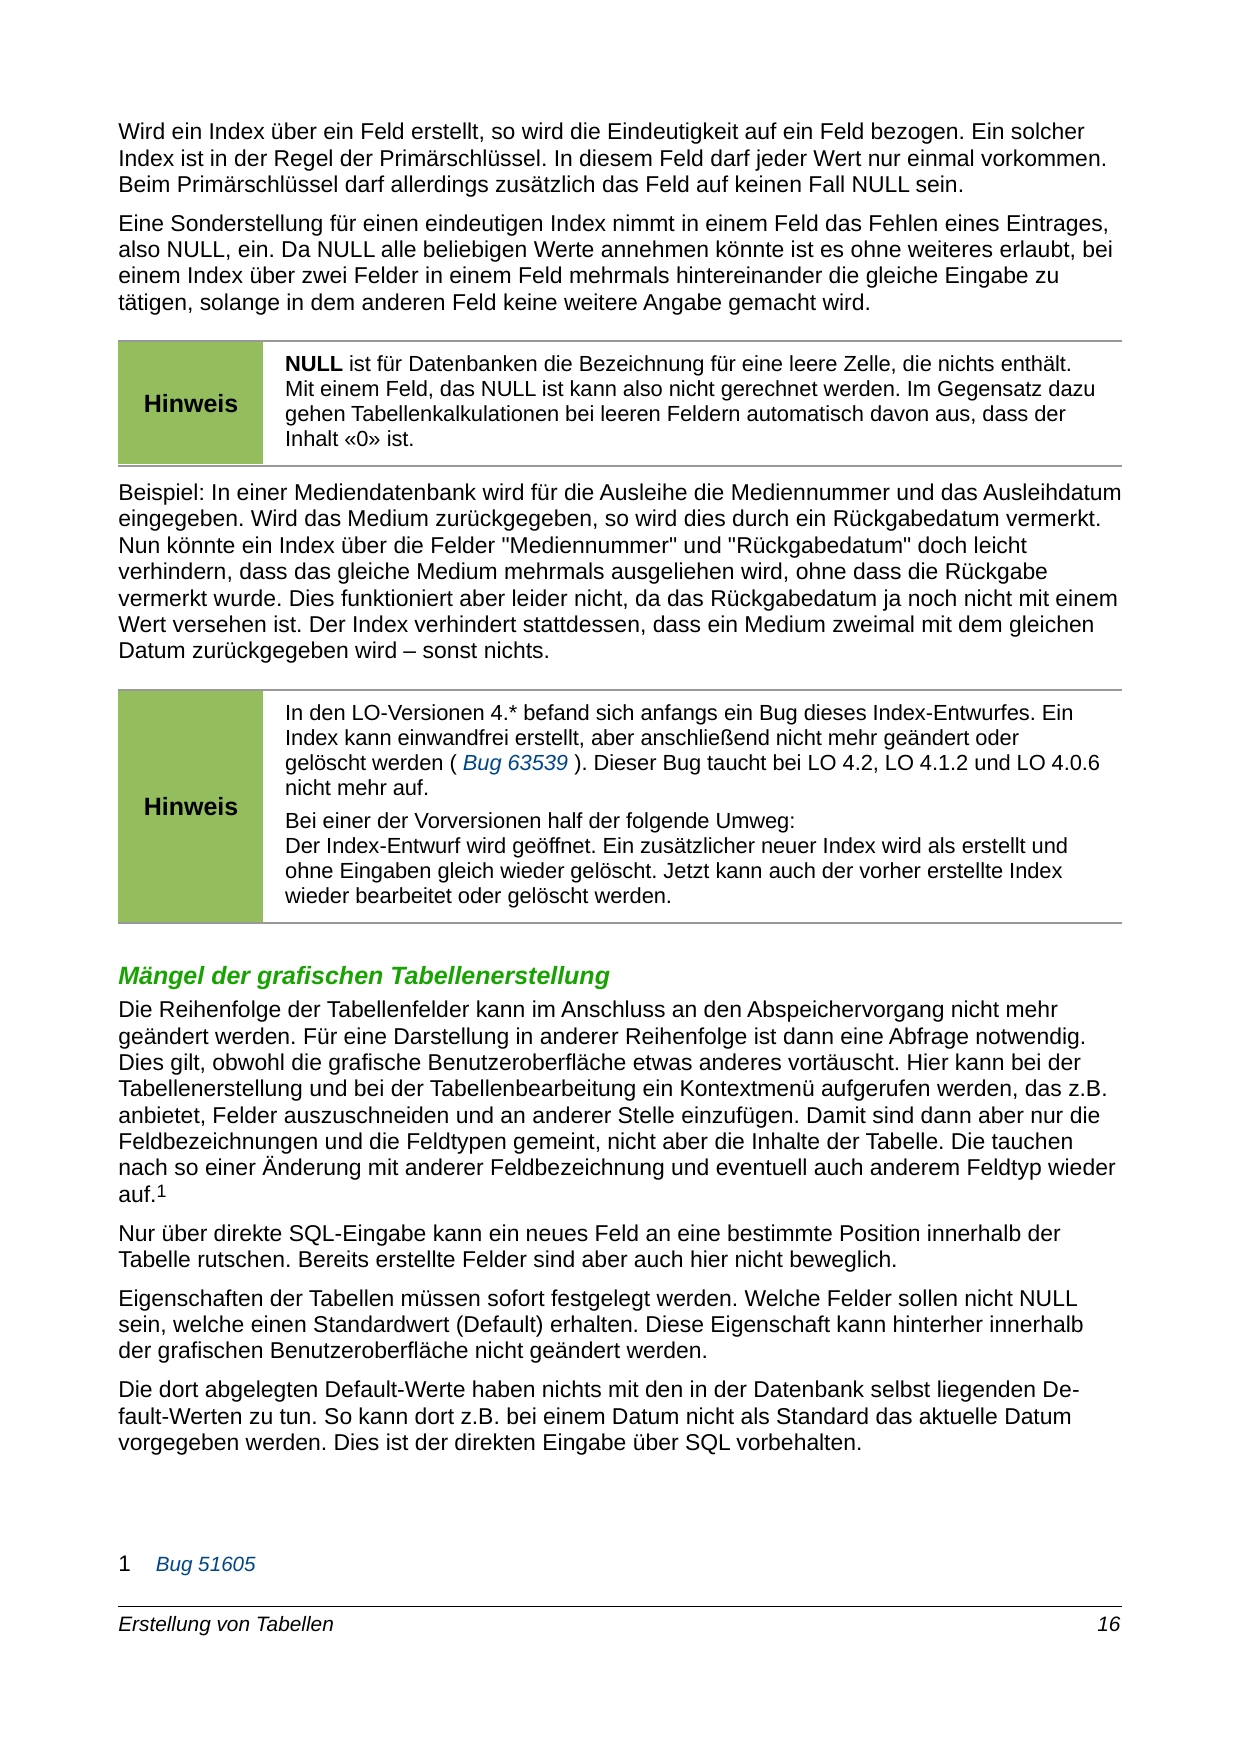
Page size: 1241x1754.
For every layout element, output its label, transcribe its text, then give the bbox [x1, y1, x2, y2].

text Eigenschaften der Tabellen müssen sofort festgelegt werden. Welche Felder sollen nicht NULL sein, welche einen Standardwert (Default) erhalten. Diese Eigenschaft kann hinterher innerhalb der grafischen Benutzeroberfläche nicht geändert werden. [118, 1285, 1122, 1364]
text Die Reihenfolge der Tabellenfelder kann im Anschluss an den Abspeichervorgang nicht mehr geändert werden. Für eine Darstellung in anderer Reihenfolge ist dann eine Abfrage notwendig. Dies gilt, obwohl die grafische Benutzeroberfläche etwas anderes vortäuscht. Hier kann bei der Tabellenerstellung und bei der Tabellenbearbeitung ein Kontextmenü aufgerufen werden, das z.B. anbietet, Felder auszuschneiden und an anderer Stelle einzufügen. Damit sind dann aber nur die Feldbezeichnungen und die Feldtypen gemeint, nicht aber die Inhalte der Tabelle. Die tauchen nach so einer Änderung mit anderer Feldbezeichnung und eventuell auch anderem Feldtyp wieder auf. [118, 996, 1122, 1207]
text Nur über direkte SQL-Eingabe kann ein neues Feld an eine bestimmte Position innerhalb der Tabelle rutschen. Bereits erstellte Felder sind aber auch hier nicht beweglich. [118, 1219, 1122, 1272]
text Die dort abgelegten Default-Werte haben nichts mit den in der Datenbank selbst liegenden De­fault-Werten zu tun. So kann dort z.B. bei einem Datum nicht als Standard das aktuelle Datum vorgegeben werden. Dies ist der direkten Eingabe über SQL vorbehalten. [118, 1376, 1122, 1455]
text Eine Sonderstellung für einen eindeutigen Index nimmt in einem Feld das Fehlen eines Eintrages, also NULL, ein. Da NULL alle beliebigen Werte annehmen könnte ist es ohne weiteres erlaubt, bei einem Index über zwei Felder in einem Feld mehrmals hintereinander die gleiche Eingabe zu tätigen, solange in dem anderen Feld keine weitere Angabe gemacht wird. [118, 210, 1122, 315]
table_header Hinweis [118, 691, 263, 922]
text Wird ein Index über ein Feld erstellt, so wird die Eindeutigkeit auf ein Feld bezogen. Ein solcher Index ist in der Regel der Primärschlüssel. In diesem Feld darf jeder Wert nur einmal vorkommen. Beim Primärschlüssel darf allerdings zusätzlich das Feld auf keinen Fall NULL sein. [118, 118, 1122, 197]
subtitle Mängel der grafischen Tabellenerstellung [118, 961, 1122, 990]
table_header In den LO-Versionen 4.* befand sich anfangs ein Bug dieses Index-Entwurfes. Ein Index kann einwandfrei erstellt, aber anschließend nicht mehr geändert oder gelöscht werden ( Bug 63539 ). Dieser Bug taucht bei LO 4.2, LO 4.1.2 und LO 4.0.6 nicht mehr auf. Bei einer der Vorversionen half der folgende Umweg: Der Index-Entwurf wird geöffnet. Ein zusätzlicher neuer Index wird als erstellt und ohne Eingaben gleich wieder gelöscht. Jetzt kann auch der vorher erstellte Index wieder bearbeitet oder gelöscht werden. [264, 691, 1122, 922]
table_header NULL ist für Datenbanken die Bezeichnung für eine leere Zelle, die nichts enthält. Mit einem Feld, das NULL ist kann also nicht gerechnet werden. Im Gegensatz dazu gehen Tabellenkalkulationen bei leeren Feldern automatisch davon aus, dass der Inhalt «0» ist. [264, 342, 1122, 464]
table_header Hinweis [118, 342, 263, 464]
text Beispiel: In einer Mediendatenbank wird für die Ausleihe die Mediennummer und das Ausleihdatum eingegeben. Wird das Medium zurückgegeben, so wird dies durch ein Rückgabedatum vermerkt. Nun könnte ein Index über die Felder "Mediennummer" und "Rückgabedatum" doch leicht verhindern, dass das gleiche Medium mehrmals ausgeliehen wird, ohne dass die Rückgabe vermerkt wurde. Dies funktioniert aber leider nicht, da das Rückgabedatum ja noch nicht mit einem Wert versehen ist. Der Index verhindert stattdessen, dass ein Medium zweimal mit dem gleichen Datum zurückgegeben wird – sonst nichts. [118, 479, 1122, 663]
text Bug 51605 [118, 1551, 1122, 1576]
